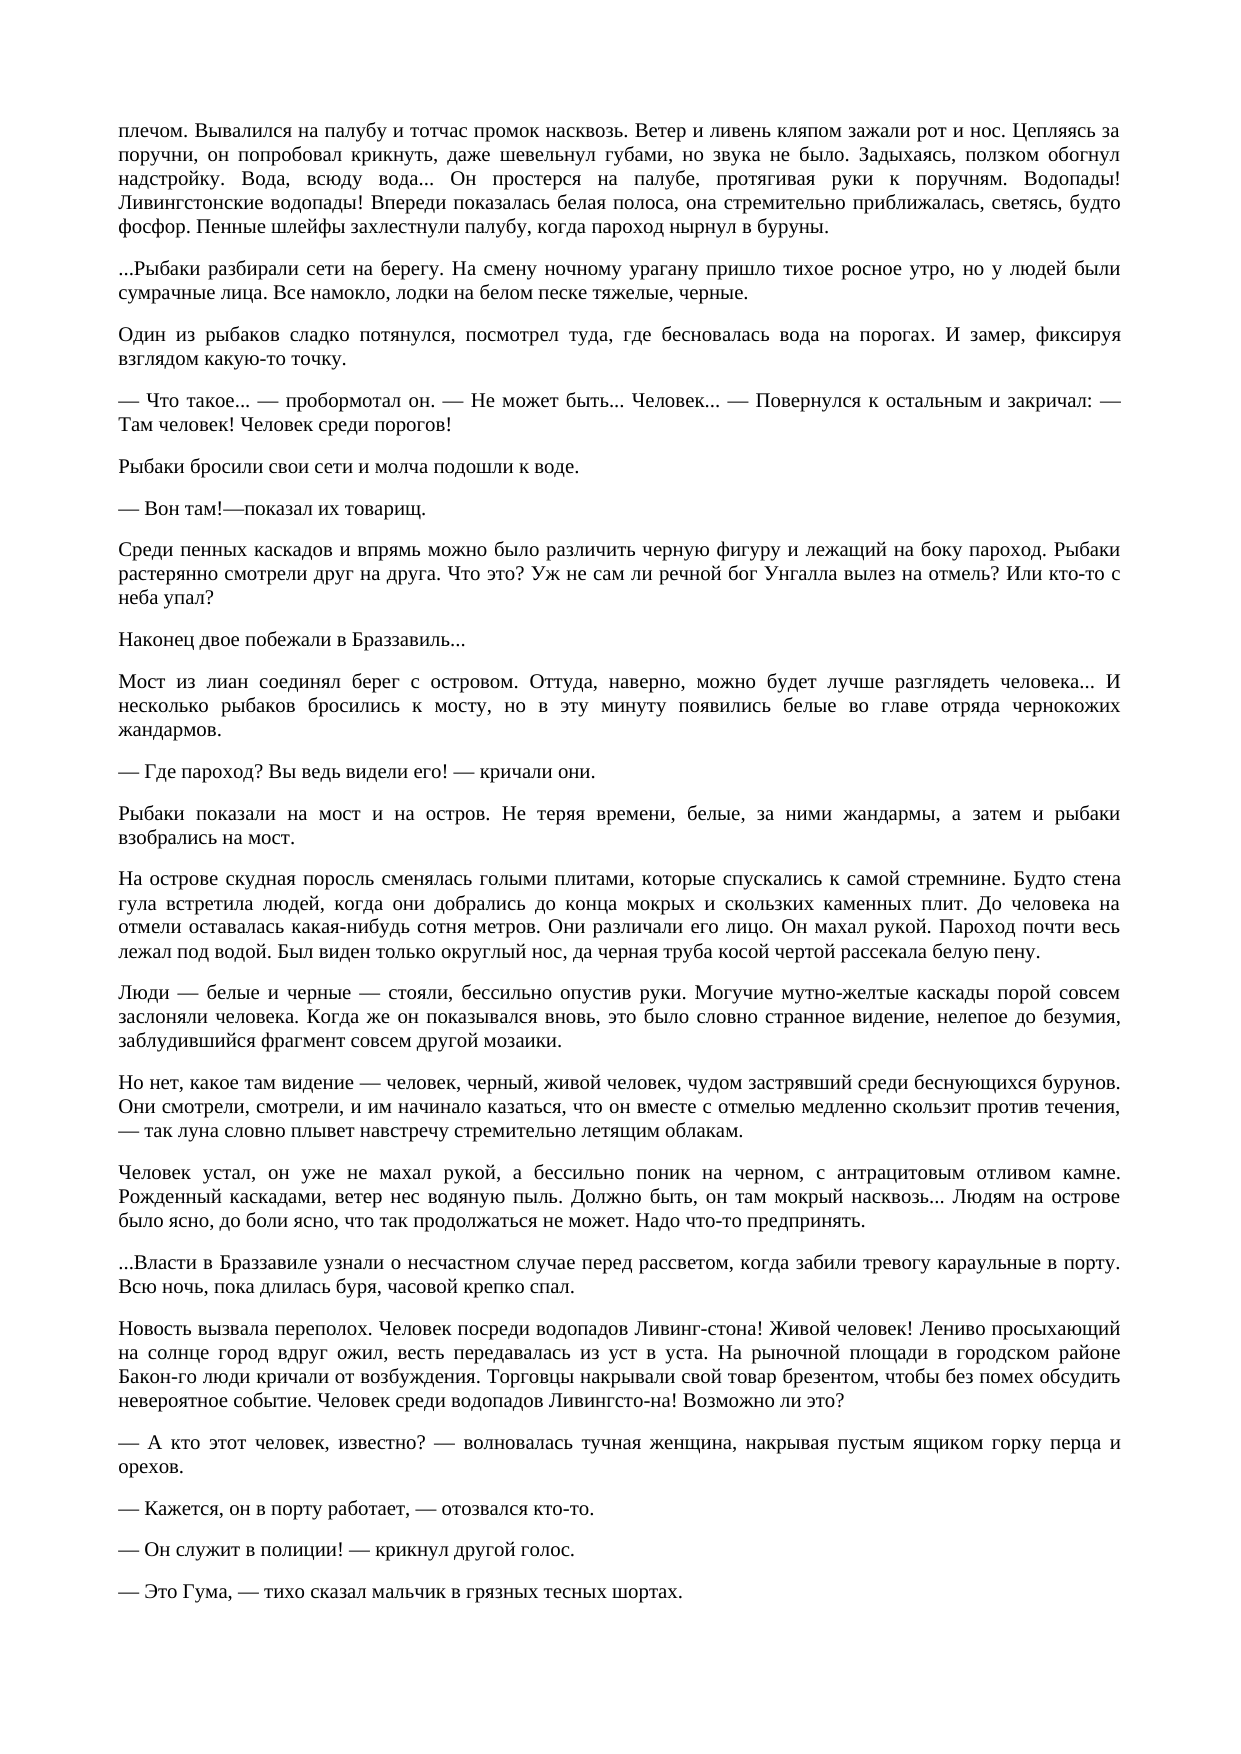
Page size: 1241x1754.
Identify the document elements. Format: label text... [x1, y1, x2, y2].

text Мост из лиан соединял берег с островом. Оттуда, наверно, можно будет лучше разглядеть человека... И несколько рыбаков бросились к мосту, но в эту минуту появились белые во главе отряда чернокожих жандармов. [118, 669, 1122, 741]
text ...Рыбаки разбирали сети на берегу. На смену ночному урагану пришло тихое росное утро, но у людей были сумрачные лица. Все намокло, лодки на белом песке тяжелые, черные. [118, 256, 1122, 304]
text Новость вызвала переполох. Человек посреди водопадов Ливинг-стона! Живой человек! Лениво просыхающий на солнце город вдруг ожил, весть передавалась из уст в уста. На рыночной площади в городском районе Бакон-го люди кричали от возбуждения. Торговцы накрывали свой товар брезентом, чтобы без помех обсудить невероятное событие. Человек среди водопадов Ливингсто-на! Возможно ли это? [118, 1316, 1122, 1412]
text — Это Гума, — тихо сказал мальчик в грязных тесных шортах. [118, 1579, 1122, 1603]
text Один из рыбаков сладко потянулся, посмотрел туда, где бесновалась вода на порогах. И замер, фиксируя взглядом какую-то точку. [118, 322, 1122, 370]
text Люди — белые и черные — стояли, бессильно опустив руки. Могучие мутно-желтые каскады порой совсем заслоняли человека. Когда же он показывался вновь, это было словно странное видение, нелепое до безумия, заблудившийся фрагмент совсем другой мозаики. [118, 980, 1122, 1052]
text — Он служит в полиции! — крикнул другой голос. [118, 1537, 1122, 1561]
text — Вон там!—показал их товарищ. [118, 495, 1122, 519]
text Среди пенных каскадов и впрямь можно было различить черную фигуру и лежащий на боку пароход. Рыбаки растерянно смотрели друг на друга. Что это? Уж не сам ли речной бог Унгалла вылез на отмель? Или кто-то с неба упал? [118, 537, 1122, 609]
text Но нет, какое там видение — человек, черный, живой человек, чудом застрявший среди беснующихся бурунов. Они смотрели, смотрели, и им начинало казаться, что он вместе с отмелью медленно скользит против течения, — так луна словно плывет навстречу стремительно летящим облакам. [118, 1070, 1122, 1142]
text Человек устал, он уже не махал рукой, а бессильно поник на черном, с антрацитовым отливом камне. Рожденный каскадами, ветер нес водяную пыль. Должно быть, он там мокрый насквозь... Людям на острове было ясно, до боли ясно, что так продолжаться не может. Надо что-то предпринять. [118, 1160, 1122, 1232]
text Рыбаки показали на мост и на остров. Не теряя времени, белые, за ними жандармы, а затем и рыбаки взобрались на мост. [118, 801, 1122, 849]
text — Где пароход? Вы ведь видели его! — кричали они. [118, 759, 1122, 783]
text — А кто этот человек, известно? — волновалась тучная женщина, накрывая пустым ящиком горку перца и орехов. [118, 1430, 1122, 1478]
text — Кажется, он в порту работает, — отозвался кто-то. [118, 1496, 1122, 1520]
text плечом. Вывалился на палубу и тотчас промок насквозь. Ветер и ливень кляпом зажали рот и нос. Цепляясь за поручни, он попробовал крикнуть, даже шевельнул губами, но звука не было. Задыхаясь, ползком обогнул надстройку. Вода, всюду вода... Он простерся на палубе, протягивая руки к поручням. Водопады! Ливингстонские водопады! Впереди показалась белая полоса, она стремительно приближалась, светясь, будто фосфор. Пенные шлейфы захлестнули палубу, когда пароход нырнул в буруны. [118, 118, 1122, 238]
text Наконец двое побежали в Браззавиль... [118, 627, 1122, 651]
text — Что такое... — пробормотал он. — Не может быть... Человек... — Повернулся к остальным и закричал: — Там человек! Человек среди порогов! [118, 388, 1122, 436]
text ...Власти в Браззавиле узнали о несчастном случае перед рассветом, когда забили тревогу караульные в порту. Всю ночь, пока длилась буря, часовой крепко спал. [118, 1250, 1122, 1298]
text Рыбаки бросили свои сети и молча подошли к воде. [118, 454, 1122, 478]
text На острове скудная поросль сменялась голыми плитами, которые спускались к самой стремнине. Будто стена гула встретила людей, когда они добрались до конца мокрых и скользких каменных плит. До человека на отмели оставалась какая-нибудь сотня метров. Они различали его лицо. Он махал рукой. Пароход почти весь лежал под водой. Был виден только округлый нос, да черная труба косой чертой рассекала белую пену. [118, 866, 1122, 963]
